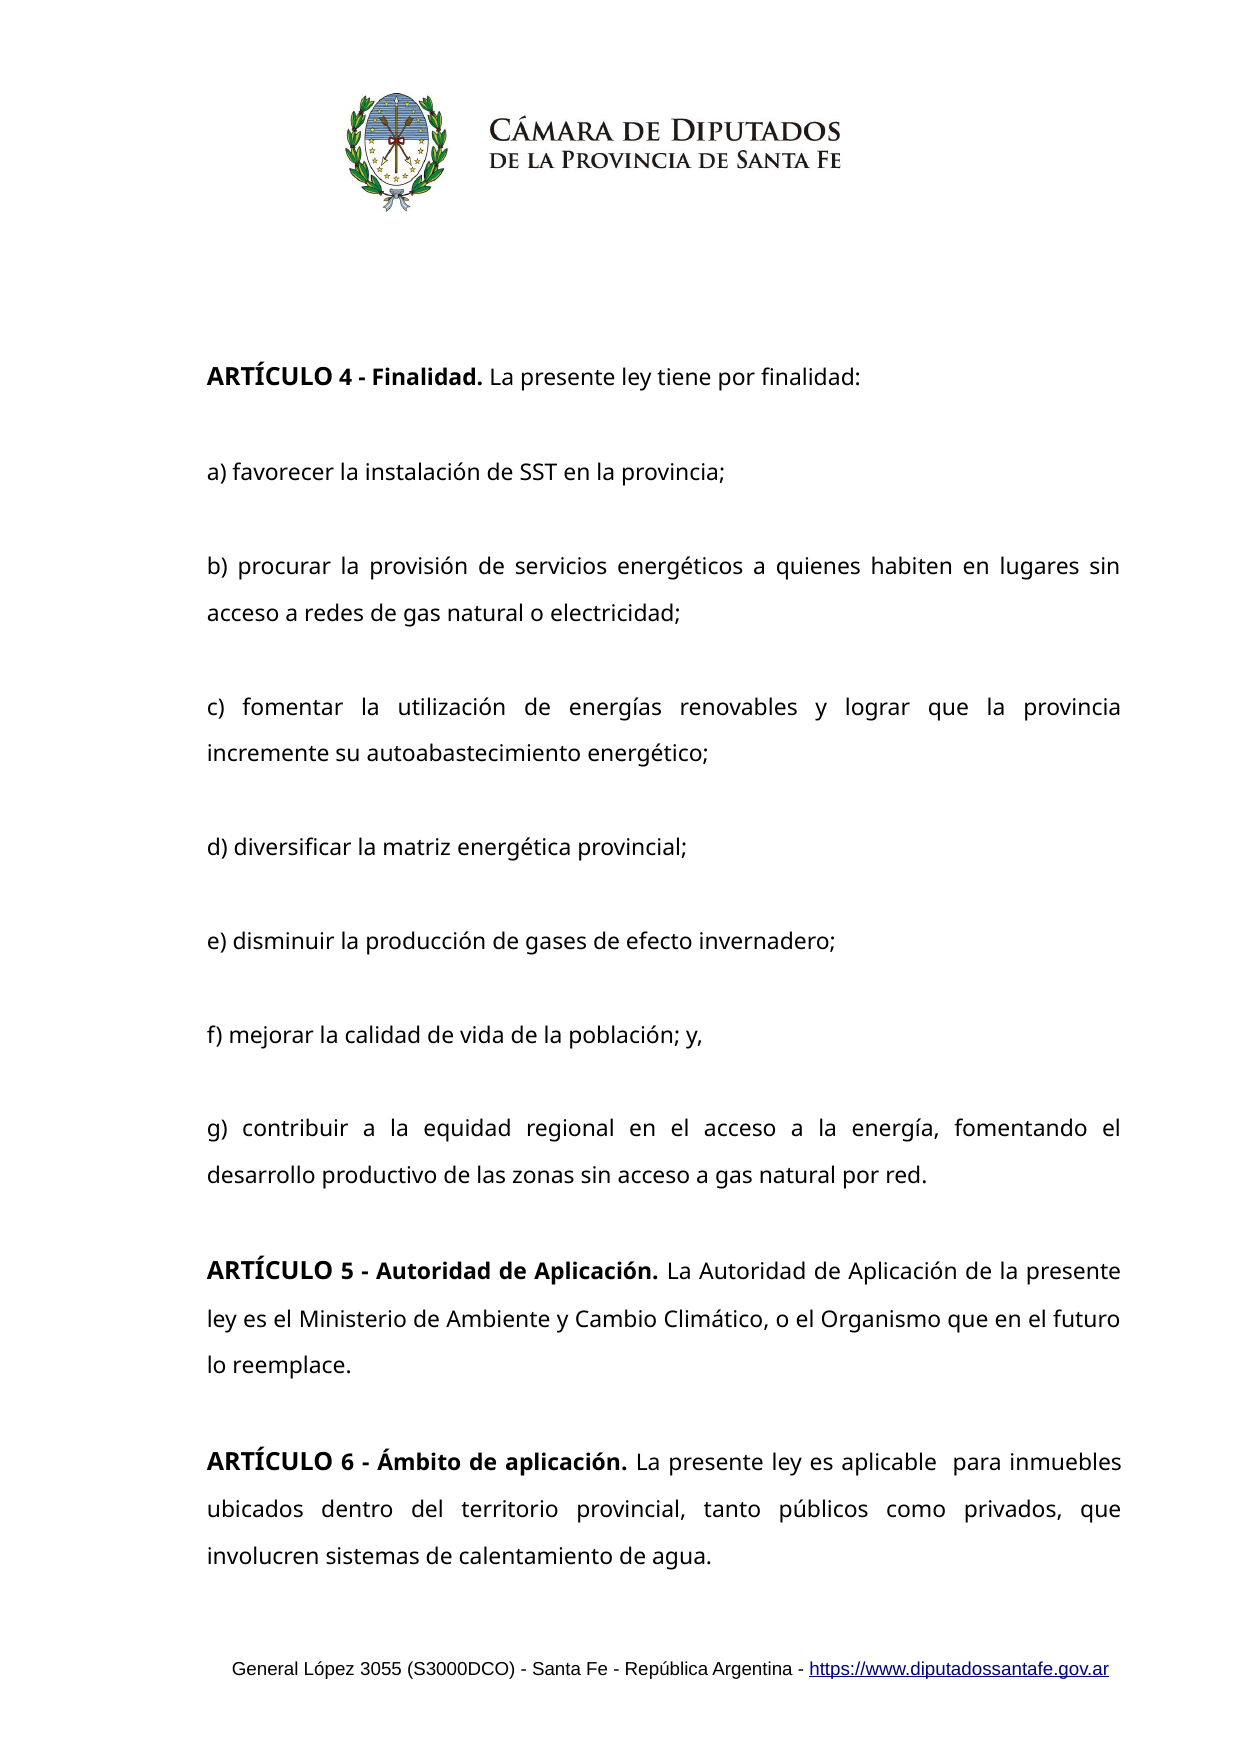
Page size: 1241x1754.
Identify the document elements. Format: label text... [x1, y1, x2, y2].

text c) fomentar la utilización de energías renovables y lograr que la provincia incremente su autoabastecimiento energético; [207, 690, 1122, 768]
text ARTÍCULO 6 - Ámbito de aplicación. La presente ley es aplicable para inmuebles ubicados dentro del territorio provincial, tanto públicos como privados, que involucren sistemas de calentamiento de agua. [207, 1443, 1122, 1571]
text ARTÍCULO 4 - Finalidad. La presente ley tiene por finalidad: [207, 358, 1122, 392]
text f) mejorar la calidad de vida de la población; y, [207, 1018, 1122, 1050]
text d) diversificar la matriz energética provincial; [207, 831, 1122, 862]
text g) contribuir a la equidad regional en el acceso a la energía, fomentando el desarrollo productivo de las zonas sin acceso a gas natural por red. [207, 1112, 1122, 1190]
picture [345, 93, 841, 216]
text ARTÍCULO 5 - Autoridad de Aplicación. La Autoridad de Aplicación de la presente ley es el Ministerio de Ambiente y Cambio Climático, o el Organismo que en el futuro lo reemplace. [207, 1253, 1122, 1381]
text b) procurar la provisión de servicios energéticos a quienes habiten en lugares sin acceso a redes de gas natural o electricidad; [207, 550, 1122, 628]
text e) disminuir la producción de gases de efecto invernadero; [207, 925, 1122, 956]
text a) favorecer la instalación de SST en la provincia; [207, 456, 1122, 487]
